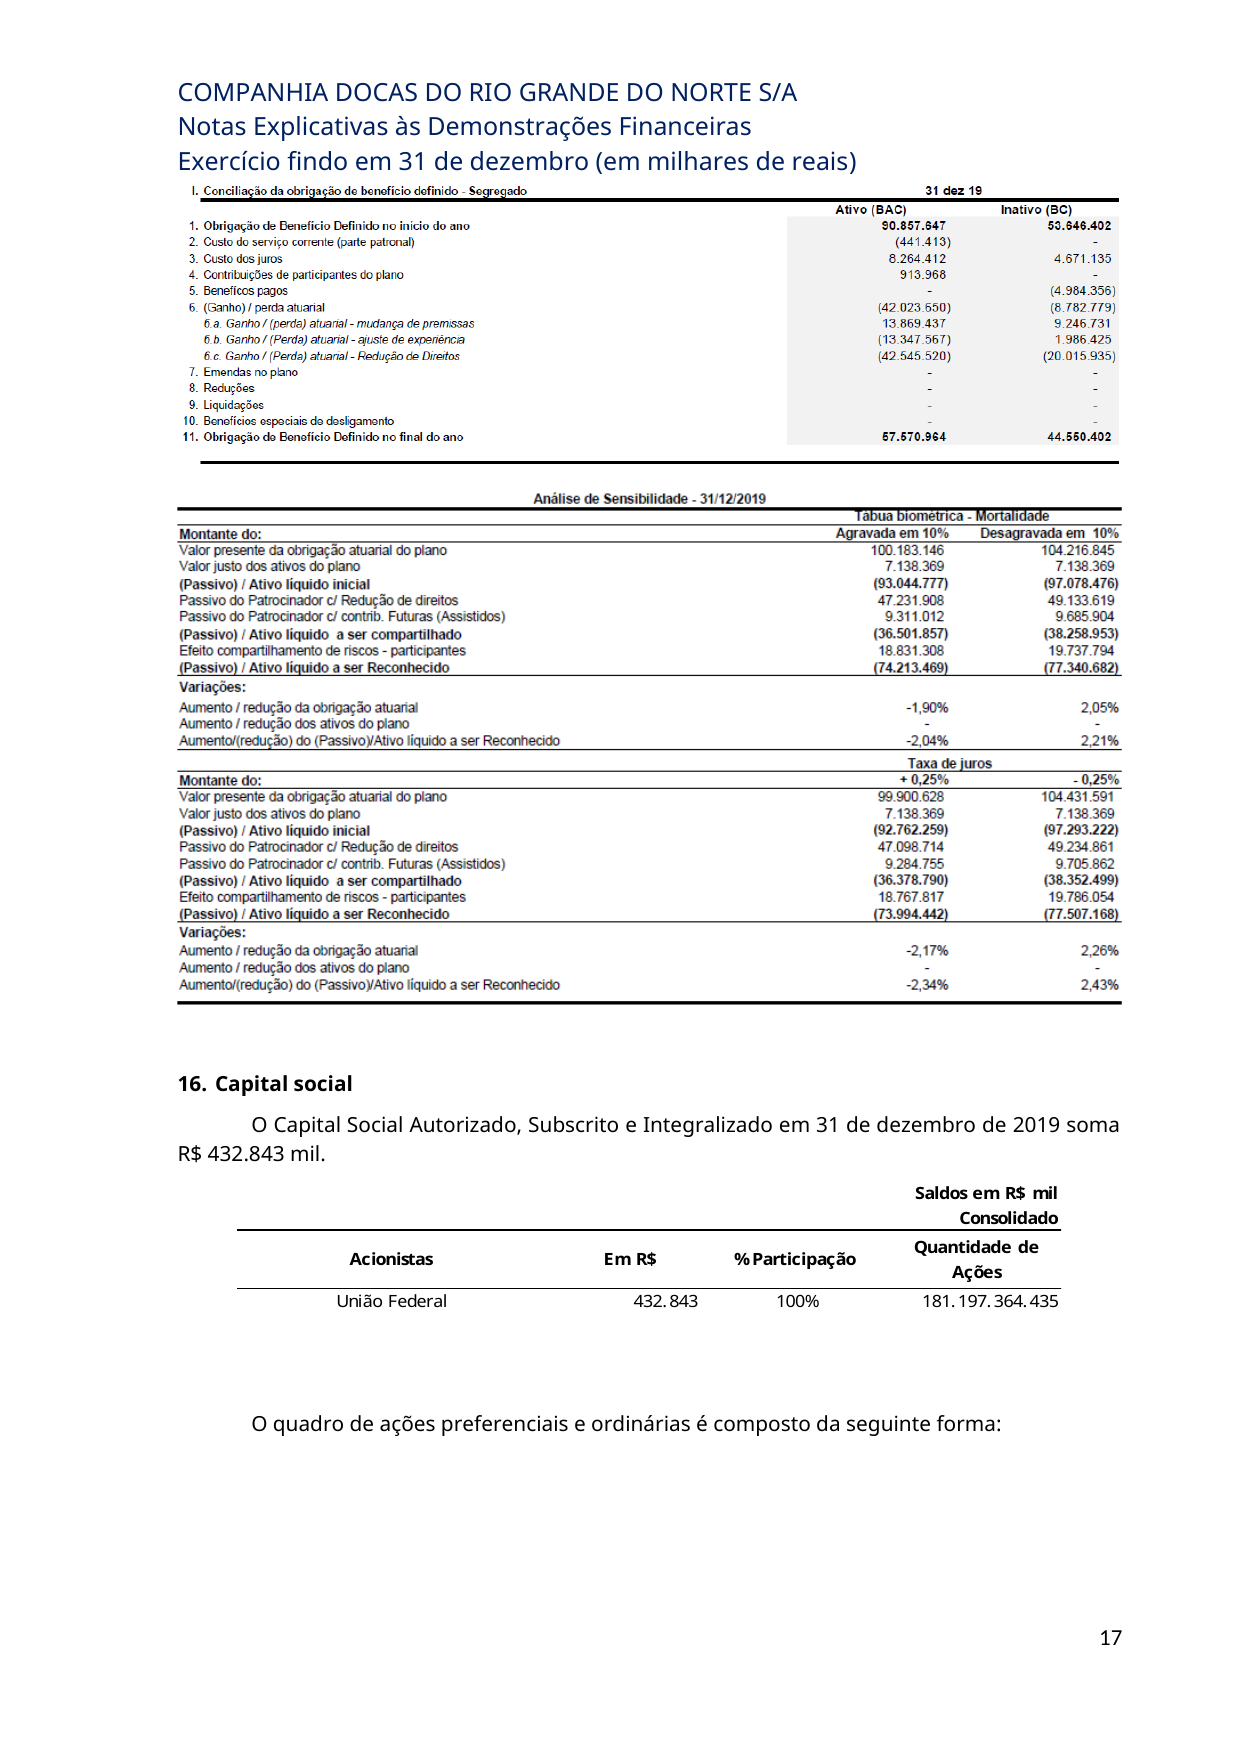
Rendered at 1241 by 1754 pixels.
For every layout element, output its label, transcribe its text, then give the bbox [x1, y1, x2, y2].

picture [177, 177, 1122, 470]
picture [177, 482, 1123, 1016]
list Capital social [177, 1069, 1122, 1098]
text O Capital Social Autorizado, Subscrito e Integralizado em 31 de dezembro de 2019 soma R$ 432.843 mil. [177, 1111, 1122, 1167]
text O quadro de ações preferenciais e ordinárias é composto da seguinte forma: [177, 1409, 1122, 1437]
